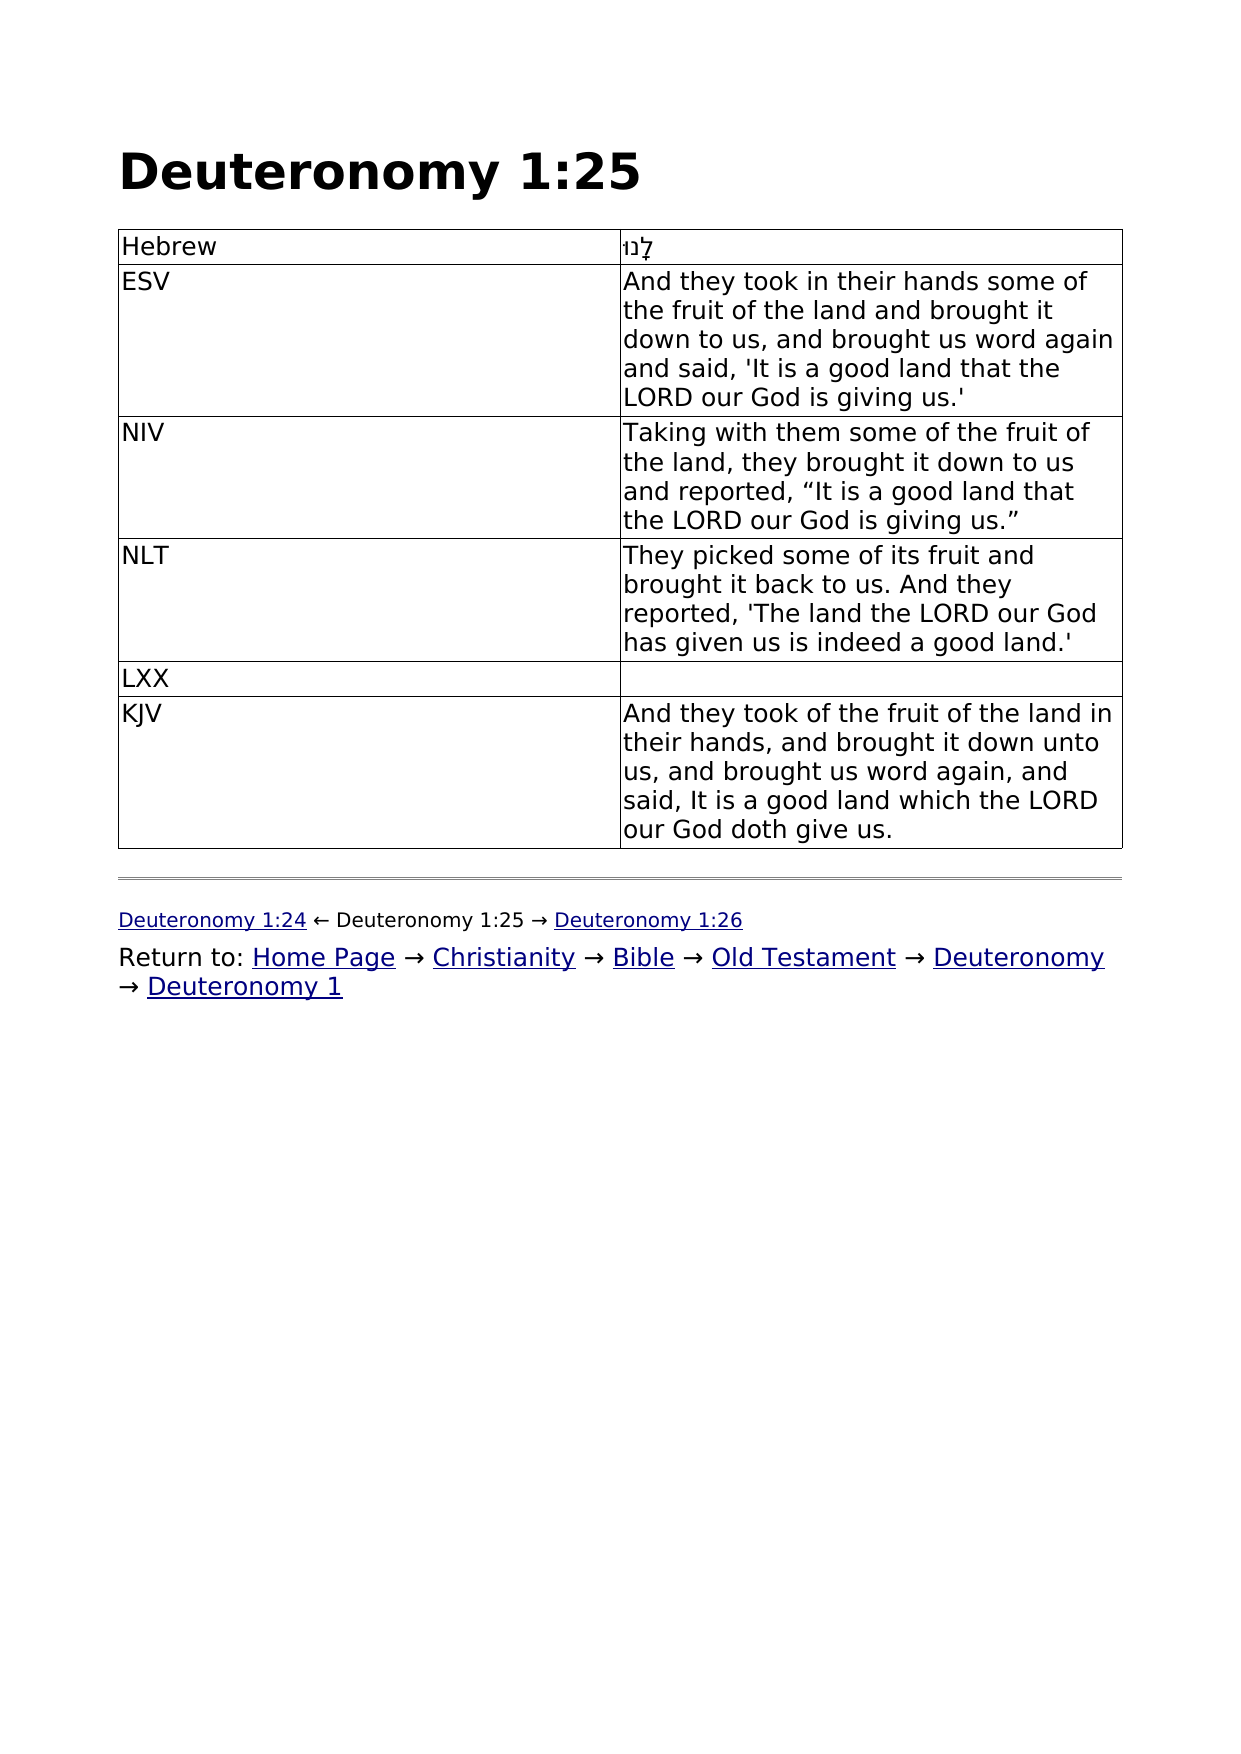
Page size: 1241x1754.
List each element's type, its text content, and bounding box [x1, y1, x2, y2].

table_cell They picked some of its fruit and brought it back to us. And they reported, 'The land the LORD our God has given us is indeed a good land.' [621, 539, 1122, 661]
table_cell Taking with them some of the fruit of the land, they brought it down to us and reported, “It is a good land that the LORD our God is giving us.” [621, 417, 1122, 538]
table_cell And they took of the fruit of the land in their hands, and brought it down unto us, and brought us word again, and said, It is a good land which the LORD our God doth give us. [621, 697, 1122, 848]
subtitle Deuteronomy 1:25 [118, 143, 1122, 201]
text Deuteronomy 1:24 ← Deuteronomy 1:25 → Deuteronomy 1:26 [118, 909, 1122, 943]
table_cell ESV [119, 265, 620, 416]
table_cell And they took in their hands some of the fruit of the land and brought it down to us, and brought us word again and said, 'It is a good land that the LORD our God is giving us.' [621, 265, 1122, 416]
table_header Hebrew [119, 230, 620, 264]
table_cell LXX [119, 662, 620, 696]
table_cell KJV [119, 697, 620, 848]
table_header לָֽנוּ [621, 230, 1122, 264]
table_cell NIV [119, 417, 620, 538]
table_cell NLT [119, 539, 620, 661]
table_cell [621, 662, 1122, 696]
text Return to: Home Page → Christianity → Bible → Old Testament → Deuteronomy → Deuteronomy 1 [118, 943, 1122, 1001]
